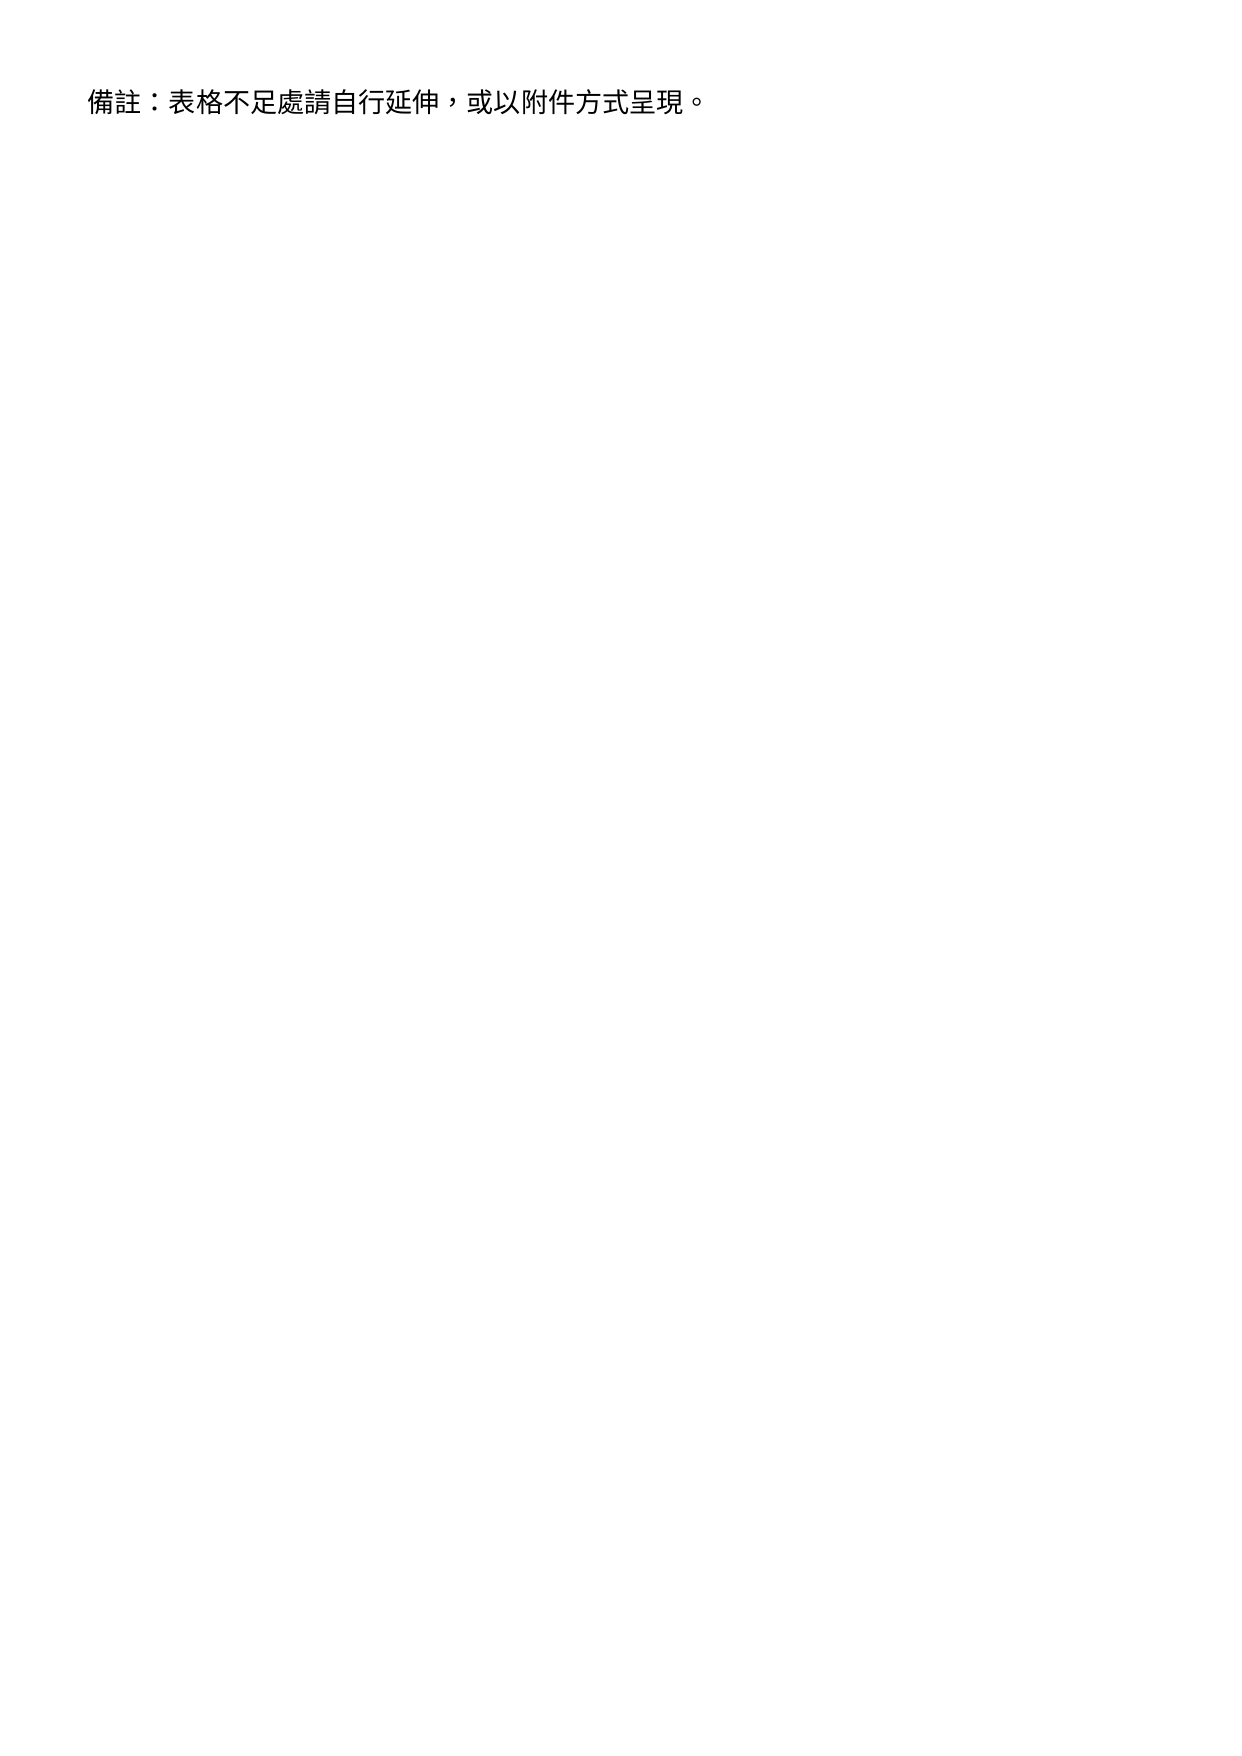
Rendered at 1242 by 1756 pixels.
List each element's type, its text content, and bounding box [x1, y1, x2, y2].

text 備註：表格不足處請自行延伸，或以附件方式呈現。 [87, 81, 1150, 121]
